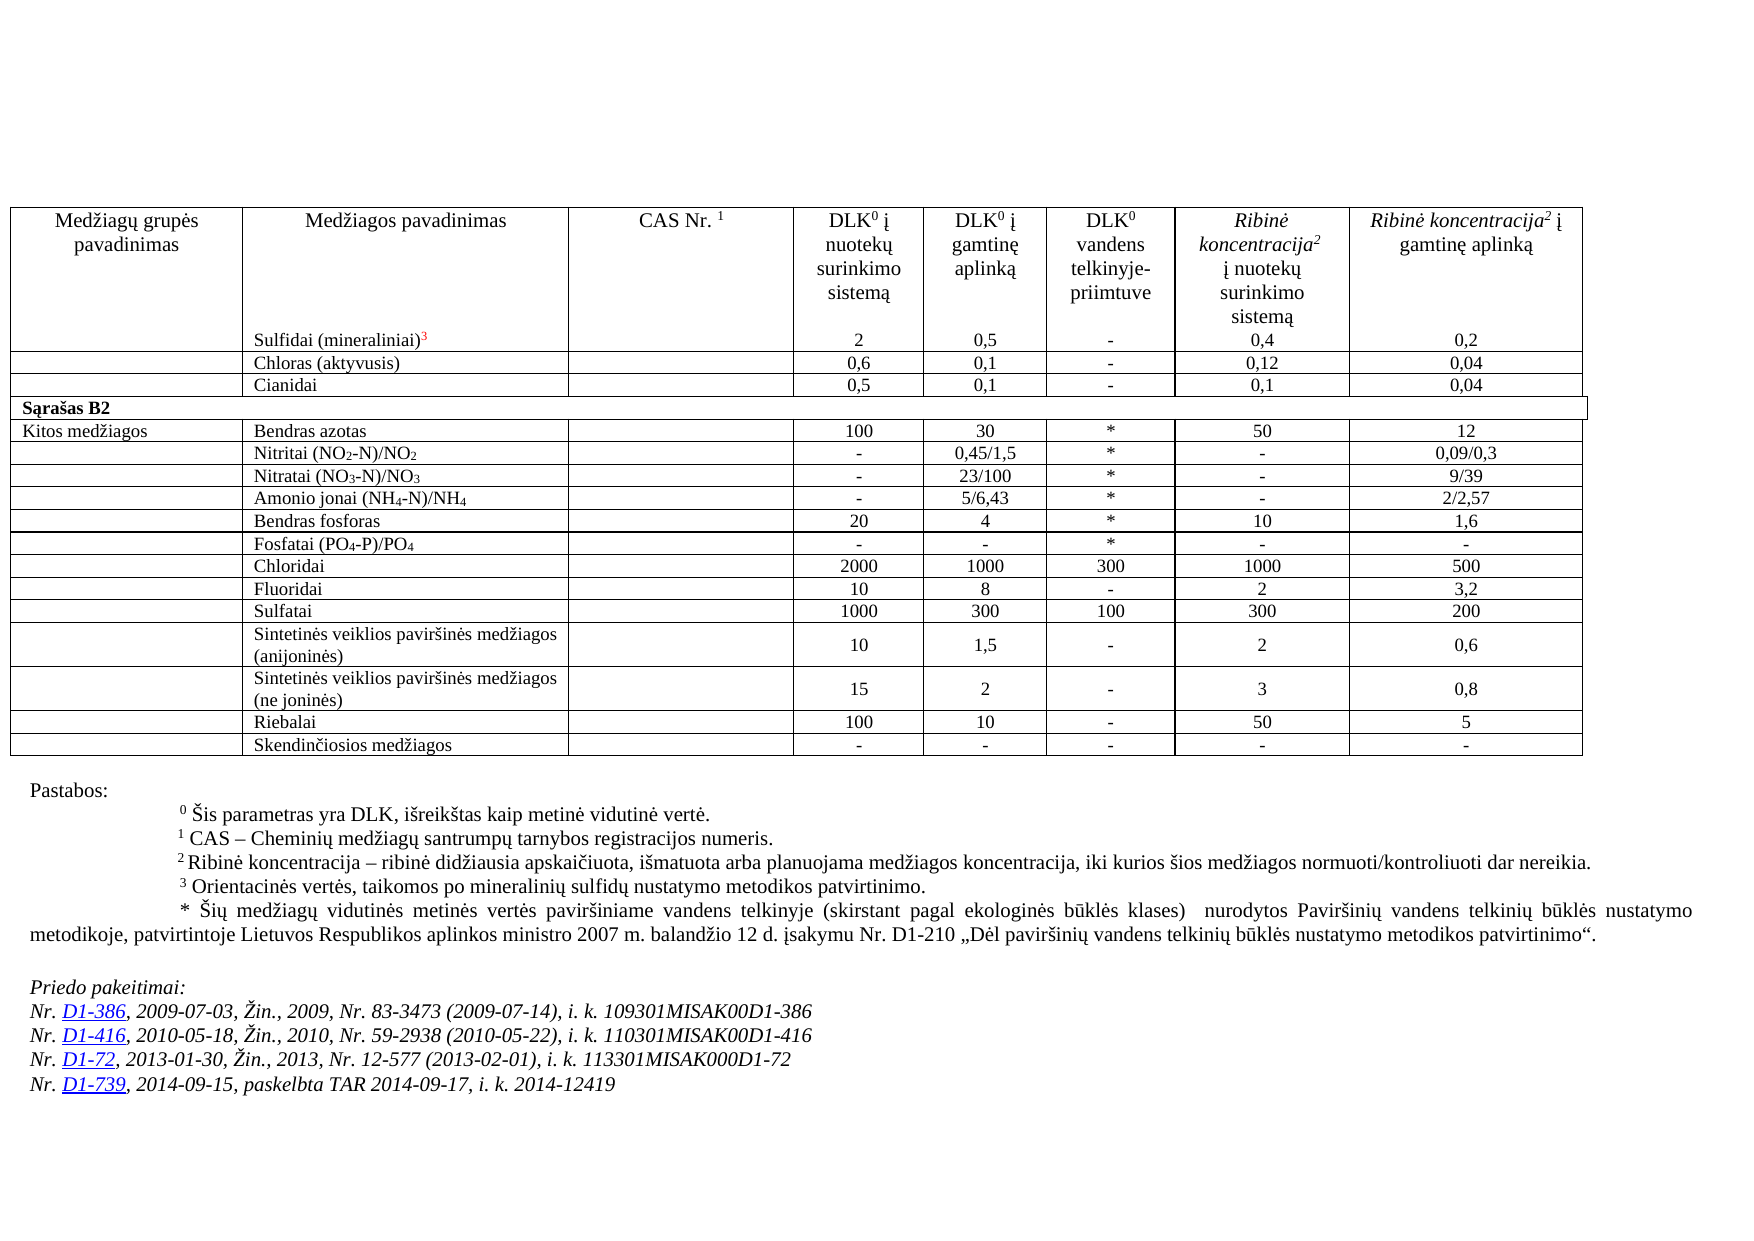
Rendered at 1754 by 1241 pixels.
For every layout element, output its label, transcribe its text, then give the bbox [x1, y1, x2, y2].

table_cell Bendras azotas [243, 420, 568, 441]
table_cell 2/2,57 [1350, 487, 1582, 509]
table_cell 0,04 [1350, 352, 1582, 373]
table_cell [569, 667, 793, 710]
table_cell [11, 578, 242, 599]
table_header Ribinė koncentracija2 į nuotekų surinkimo sistemą [1176, 208, 1349, 328]
table_header [1583, 207, 1588, 328]
table_cell * [1047, 487, 1174, 509]
table_cell 2 [1176, 623, 1349, 666]
table_cell Cianidai [243, 374, 568, 396]
table_cell - [1350, 533, 1582, 554]
table_cell 0,12 [1176, 352, 1349, 373]
table_cell [569, 578, 793, 599]
table_cell - [1047, 374, 1174, 396]
table_cell Fosfatai (PO4-P)/PO4 [243, 533, 568, 554]
table_cell 0,09/0,3 [1350, 442, 1582, 464]
table_cell * [1047, 442, 1174, 464]
text 3 Orientacinės vertės, taikomos po mineralinių sulfidų nustatymo metodikos patvirtinimo. [29, 874, 1695, 898]
table_cell [11, 442, 242, 464]
table_cell [11, 465, 242, 486]
table_cell 300 [1176, 600, 1349, 622]
table_cell 8 [924, 578, 1046, 599]
table_header DLK0 į nuotekų surinkimo sistemą [794, 208, 923, 328]
table_cell Sulfatai [243, 600, 568, 622]
table_cell [1583, 509, 1588, 531]
table_cell Nitritai (NO2-N)/NO2 [243, 442, 568, 464]
table_cell - [1176, 442, 1349, 464]
table_cell [11, 555, 242, 577]
table_cell 0,5 [794, 374, 923, 396]
table_cell [1583, 531, 1588, 554]
table_cell [11, 328, 242, 351]
table_cell [11, 374, 242, 396]
table_cell 23/100 [924, 465, 1046, 486]
table_cell [569, 420, 793, 441]
table_cell 300 [924, 600, 1046, 622]
text Nr. D1-416, 2010-05-18, Žin., 2010, Nr. 59-2938 (2010-05-22), i. k. 110301MISAK00D1-416 [29, 1023, 1695, 1047]
table_cell 100 [1047, 600, 1174, 622]
table_cell [11, 667, 242, 710]
table_cell 5 [1350, 711, 1582, 733]
table_cell [1583, 328, 1588, 351]
table_cell 1000 [794, 600, 923, 622]
table_cell - [1176, 734, 1349, 755]
table_header CAS Nr. 1 [569, 208, 793, 328]
table_cell * [1047, 533, 1174, 554]
table_cell - [1047, 711, 1174, 733]
table_cell [11, 487, 242, 509]
table_cell [1583, 464, 1588, 486]
table_cell Bendras fosforas [243, 510, 568, 531]
text 1 CAS – Cheminių medžiagų santrumpų tarnybos registracijos numeris. [103, 826, 1695, 850]
table_cell [11, 623, 242, 666]
table_cell - [1047, 623, 1174, 666]
table_cell 10 [924, 711, 1046, 733]
text Nr. D1-739, 2014-09-15, paskelbta TAR 2014-09-17, i. k. 2014-12419 [29, 1071, 1695, 1096]
table_cell Amonio jonai (NH4-N)/NH4 [243, 487, 568, 509]
table_cell [569, 711, 793, 733]
table_cell [1583, 351, 1588, 373]
text Nr. D1-72, 2013-01-30, Žin., 2013, Nr. 12-577 (2013-02-01), i. k. 113301MISAK000D1-72 [29, 1047, 1695, 1071]
table_cell 2000 [794, 555, 923, 577]
table_cell - [1350, 734, 1582, 755]
table_cell 0,1 [1176, 374, 1349, 396]
table_cell [1583, 577, 1588, 599]
text 0 Šis parametras yra DLK, išreikštas kaip metinė vidutinė vertė. [29, 802, 1695, 826]
table_cell 12 [1350, 420, 1582, 441]
text Nr. D1-386, 2009-07-03, Žin., 2009, Nr. 83-3473 (2009-07-14), i. k. 109301MISAK00D1-386 [29, 999, 1695, 1023]
table_cell [11, 711, 242, 733]
table_cell 500 [1350, 555, 1582, 577]
table_cell - [1047, 578, 1174, 599]
table_cell [11, 734, 242, 755]
table_cell 3,2 [1350, 578, 1582, 599]
table_cell Nitratai (NO3-N)/NO3 [243, 465, 568, 486]
table_cell [1583, 420, 1588, 441]
text 2 Ribinė koncentracija – ribinė didžiausia apskaičiuota, išmatuota arba planuojama medžiagos koncentracija, iki kurios šios medžiagos normuoti/kontroliuoti dar nereikia. [103, 850, 1695, 874]
table_cell - [794, 487, 923, 509]
table_cell Sulfidai (mineraliniai)3 [243, 328, 568, 351]
table_cell [569, 555, 793, 577]
table_cell 0,45/1,5 [924, 442, 1046, 464]
table_cell - [1176, 533, 1349, 554]
table_cell [569, 533, 793, 554]
table_cell [569, 465, 793, 486]
table_cell 2 [924, 667, 1046, 710]
table_cell [1583, 441, 1588, 464]
table_cell - [794, 442, 923, 464]
table_cell 100 [794, 711, 923, 733]
table_cell Skendinčiosios medžiagos [243, 734, 568, 755]
table_cell 50 [1176, 711, 1349, 733]
table_cell [1583, 622, 1588, 666]
table_cell - [794, 533, 923, 554]
table_cell [1583, 486, 1588, 509]
table_cell 200 [1350, 600, 1582, 622]
table_cell [11, 600, 242, 622]
table_cell 2 [1176, 578, 1349, 599]
table_cell 1000 [924, 555, 1046, 577]
table_cell Chloras (aktyvusis) [243, 352, 568, 373]
table_cell * [1047, 465, 1174, 486]
table_header DLK0 į gamtinę aplinką [924, 208, 1046, 328]
table_cell 2 [794, 328, 923, 351]
table_cell [1583, 554, 1588, 577]
table_cell [1583, 710, 1588, 733]
table_cell - [1047, 734, 1174, 755]
table_cell 1,5 [924, 623, 1046, 666]
table_cell 0,6 [1350, 623, 1582, 666]
table_cell 50 [1176, 420, 1349, 441]
text Priedo pakeitimai: [29, 975, 1695, 999]
table_cell 20 [794, 510, 923, 531]
table_cell 0,1 [924, 352, 1046, 373]
table_cell 10 [794, 623, 923, 666]
table_cell * [1047, 420, 1174, 441]
table_cell [569, 352, 793, 373]
table_cell 0,04 [1350, 374, 1582, 396]
table_cell Sąrašas B2 [11, 397, 1587, 418]
table_cell 9/39 [1350, 465, 1582, 486]
table_cell 1000 [1176, 555, 1349, 577]
table_cell * [1047, 510, 1174, 531]
table_cell [569, 487, 793, 509]
table_cell Sintetinės veiklios paviršinės medžiagos (anijoninės) [243, 623, 568, 666]
table_cell 10 [794, 578, 923, 599]
table_cell 100 [794, 420, 923, 441]
table_cell [1583, 599, 1588, 622]
table_cell 5/6,43 [924, 487, 1046, 509]
table_cell - [794, 734, 923, 755]
table_cell 1,6 [1350, 510, 1582, 531]
table_cell [569, 600, 793, 622]
table_cell 0,6 [794, 352, 923, 373]
table_cell 3 [1176, 667, 1349, 710]
table_cell [1583, 733, 1588, 755]
table_cell [569, 734, 793, 755]
table_cell [11, 510, 242, 531]
table_cell Riebalai [243, 711, 568, 733]
table_cell - [1047, 328, 1174, 351]
table_cell [569, 328, 793, 351]
table_cell 15 [794, 667, 923, 710]
table_cell [11, 352, 242, 373]
table_cell 4 [924, 510, 1046, 531]
table_cell [569, 510, 793, 531]
table_cell 30 [924, 420, 1046, 441]
table_cell - [1176, 487, 1349, 509]
table_cell Fluoridai [243, 578, 568, 599]
table_header Medžiagų grupės pavadinimas [11, 208, 242, 328]
table_cell - [1047, 667, 1174, 710]
table_header DLK0 vandens telkinyje-priimtuve [1047, 208, 1174, 328]
table_cell Kitos medžiagos [11, 420, 242, 441]
table_cell - [1176, 465, 1349, 486]
table_cell Sintetinės veiklios paviršinės medžiagos (ne joninės) [243, 667, 568, 710]
table_cell 0,5 [924, 328, 1046, 351]
table_cell 0,2 [1350, 328, 1582, 351]
table_cell - [794, 465, 923, 486]
table_cell 0,8 [1350, 667, 1582, 710]
table_cell - [1047, 352, 1174, 373]
table_header Ribinė koncentracija2 į gamtinę aplinką [1350, 208, 1582, 328]
table_cell [569, 623, 793, 666]
table_cell [11, 533, 242, 554]
table_cell 10 [1176, 510, 1349, 531]
text * Šių medžiagų vidutinės metinės vertės paviršiniame vandens telkinyje (skirstant pagal ekologinės būklės klases) nurodytos Paviršinių vandens telkinių būklės nustatymo metodikoje, patvirtintoje Lietuvos Respublikos aplinkos ministro 2007 m. balandžio 12 d. įsakymu Nr. D1-210 „Dėl paviršinių vandens telkinių būklės nustatymo metodikos patvirtinimo“. [29, 898, 1695, 946]
table_header Medžiagos pavadinimas [243, 208, 568, 328]
table_cell Chloridai [243, 555, 568, 577]
table_cell 0,4 [1176, 328, 1349, 351]
text Pastabos: [29, 778, 1695, 802]
table_cell 300 [1047, 555, 1174, 577]
table_cell [569, 374, 793, 396]
table_cell 0,1 [924, 374, 1046, 396]
table_cell [1583, 666, 1588, 710]
table_cell [569, 442, 793, 464]
table_cell - [924, 734, 1046, 755]
table_cell - [924, 533, 1046, 554]
table_cell [1583, 373, 1588, 396]
